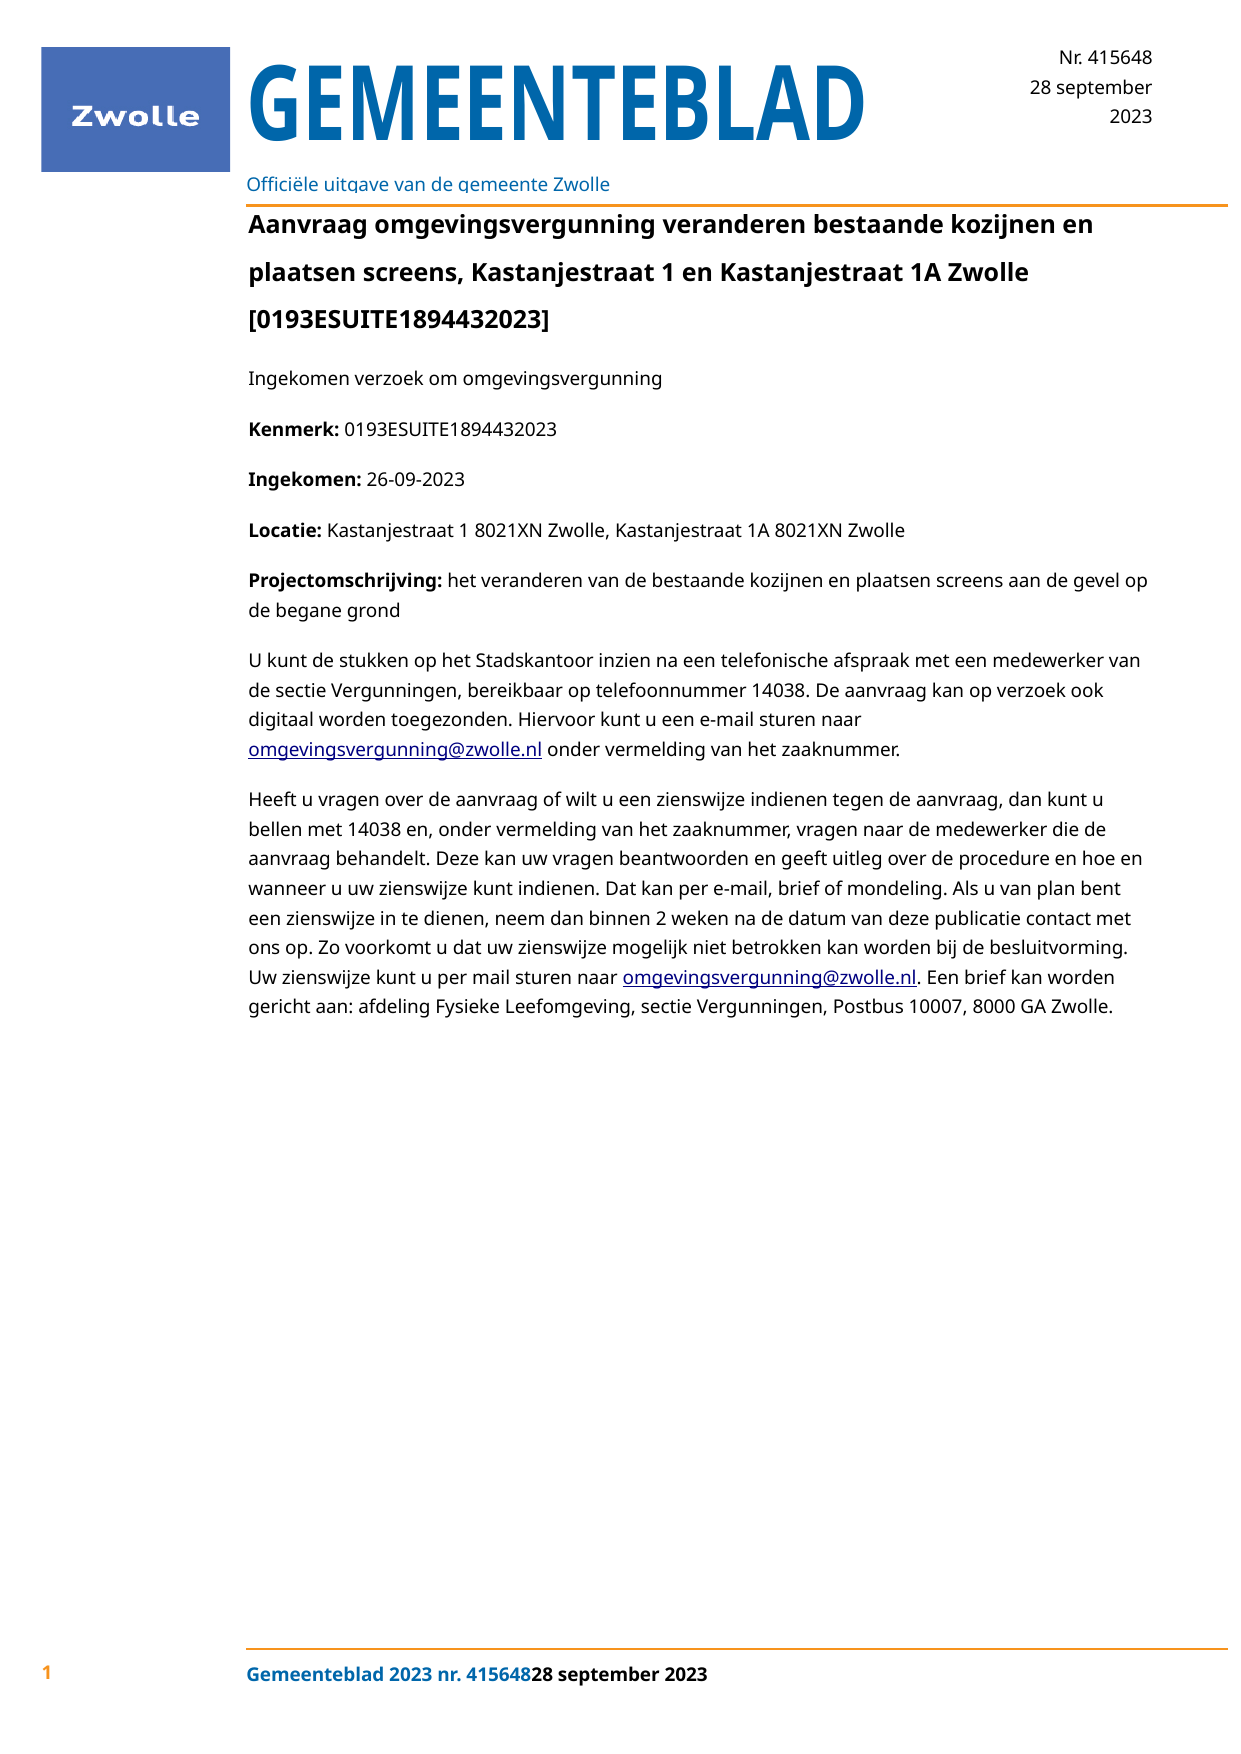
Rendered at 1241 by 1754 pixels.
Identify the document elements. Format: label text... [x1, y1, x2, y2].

text Ingekomen verzoek om omgevingsvergunning [248, 366, 1152, 391]
text Aanvraag omgevingsvergunning veranderen bestaande kozijnen en plaatsen screens, Kastanjestraat 1 en Kastanjestraat 1A Zwolle [0193ESUITE1894432023] [248, 207, 1152, 336]
text Kenmerk: 0193ESUITE1894432023 [248, 416, 1152, 442]
text Heeft u vragen over de aanvraag of wilt u een zienswijze indienen tegen de aanvraag, dan kunt u bellen met 14038 en, onder vermelding van het zaaknummer, vragen naar de medewerker die de aanvraag behandelt. Deze kan uw vragen beantwoorden en geeft uitleg over de procedure en hoe en wanneer u uw zienswijze kunt indienen. Dat kan per e-mail, brief of mondeling. Als u van plan bent een zienswijze in te dienen, neem dan binnen 2 weken na de datum van deze publicatie contact met ons op. Zo voorkomt u dat uw zienswijze mogelijk niet betrokken kan worden bij de besluitvorming. Uw zienswijze kunt u per mail sturen naar omgevingsvergunning@zwolle.nl. Een brief kan worden gericht aan: afdeling Fysieke Leefomgeving, sectie Vergunningen, Postbus 10007, 8000 GA Zwolle. [248, 786, 1152, 1019]
text Locatie: Kastanjestraat 1 8021XN Zwolle, Kastanjestraat 1A 8021XN Zwolle [248, 517, 1152, 542]
picture [41, 47, 231, 172]
text Projectomschrijving: het veranderen van de bestaande kozijnen en plaatsen screens aan de gevel op de begane grond [248, 567, 1152, 622]
text U kunt de stukken op het Stadskantoor inzien na een telefonische afspraak met een medewerker van de sectie Vergunningen, bereikbaar op telefoonnummer 14038. De aanvraag kan op verzoek ook digitaal worden toegezonden. Hiervoor kunt u een e-mail sturen naar omgevingsvergunning@zwolle.nl onder vermelding van het zaaknummer. [248, 647, 1152, 762]
text Ingekomen: 26-09-2023 [248, 466, 1152, 492]
